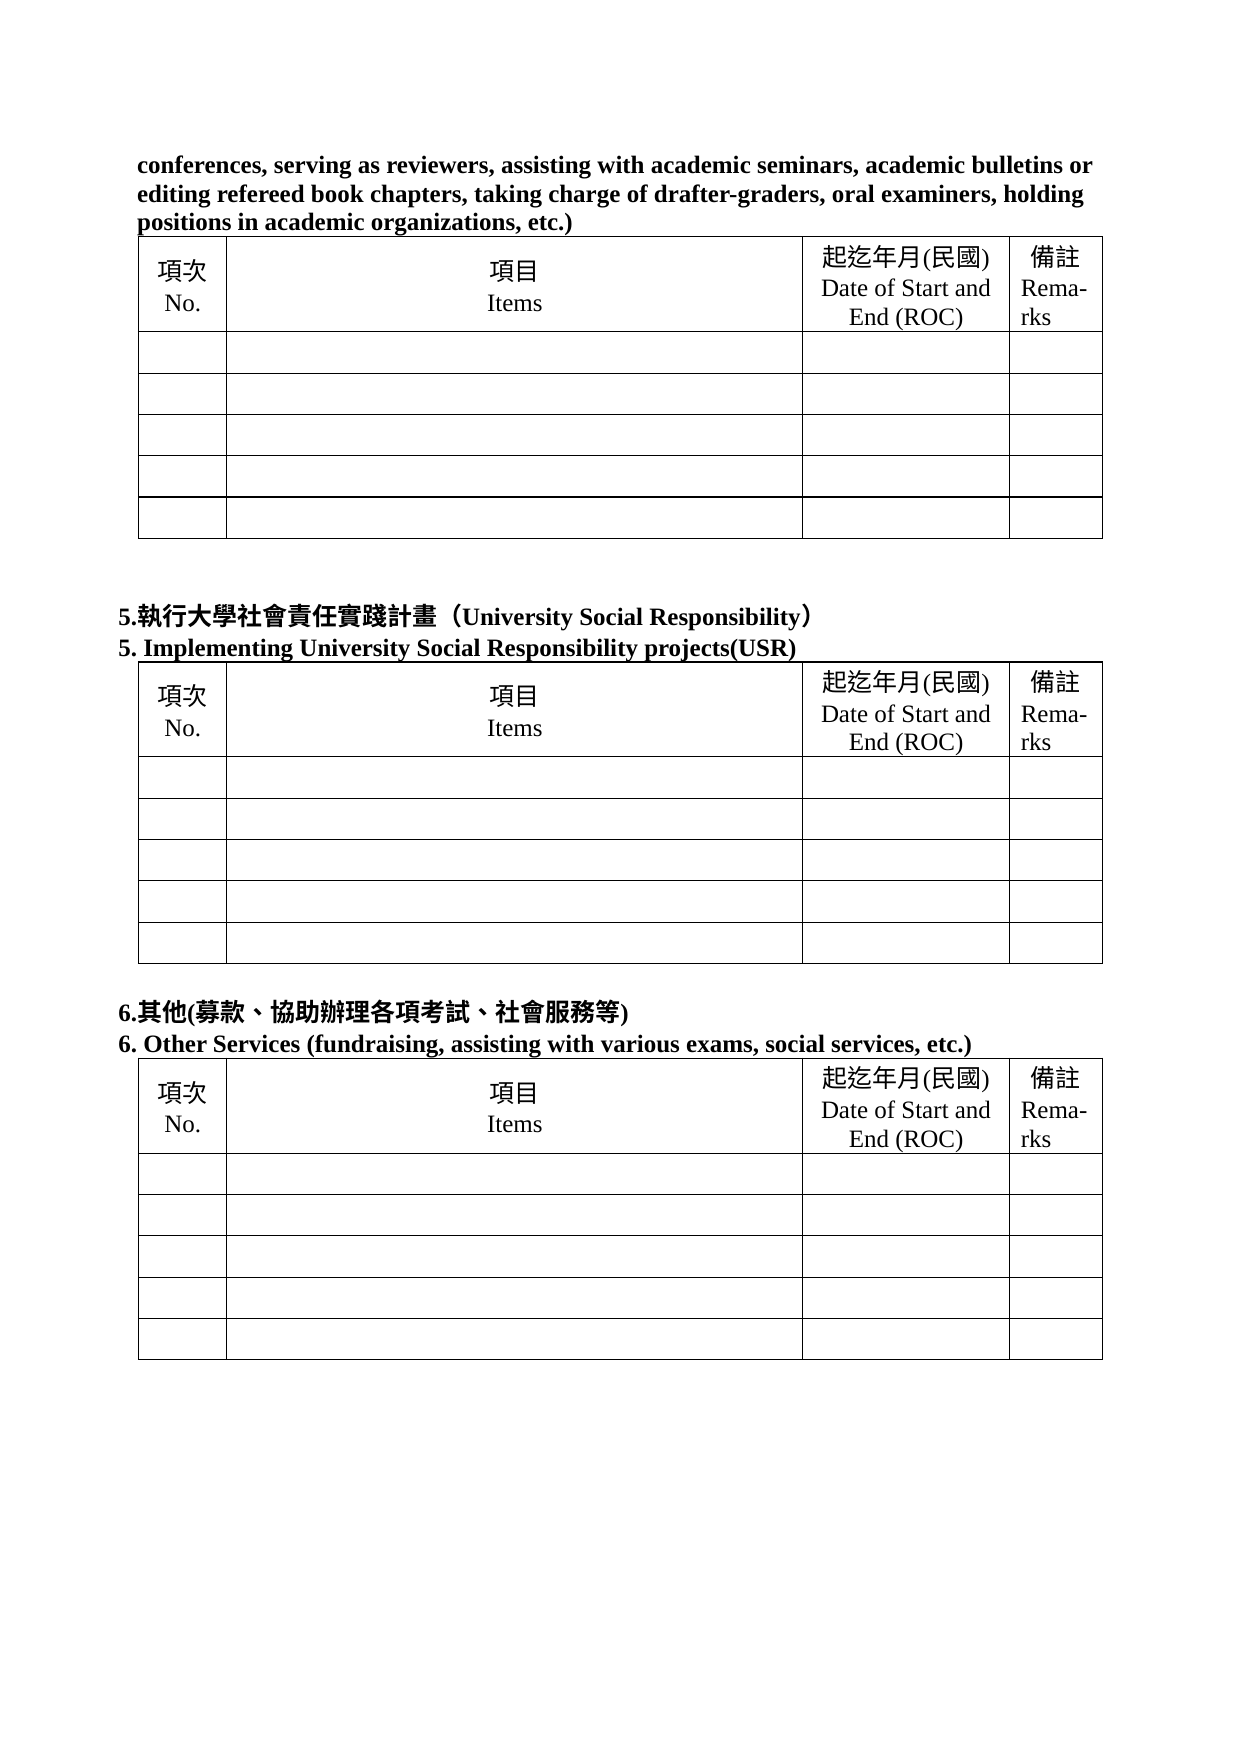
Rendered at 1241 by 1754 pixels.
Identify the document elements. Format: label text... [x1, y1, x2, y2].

table_cell [139, 1236, 226, 1277]
table_cell [139, 923, 226, 963]
table_cell [227, 840, 802, 880]
table_cell [803, 840, 1009, 880]
table_header 起迄年月(民國) Date of Start and End (ROC) [803, 663, 1009, 756]
table_cell [139, 456, 226, 496]
table_cell [803, 374, 1009, 414]
table_cell [1010, 923, 1102, 963]
table_cell [1010, 1236, 1102, 1277]
table_cell [139, 415, 226, 455]
table_cell [227, 332, 802, 372]
table_cell [227, 1278, 802, 1318]
table_cell [1010, 881, 1102, 922]
table_header 起迄年月(民國) Date of Start and End (ROC) [803, 1059, 1009, 1152]
text conferences, serving as reviewers, assisting with academic seminars, academic bulletins or editing refereed book chapters, taking charge of drafter-graders, oral examiners, holding positions in academic organizations, etc.) [118, 150, 1122, 236]
table_cell [139, 332, 226, 372]
table_cell [139, 374, 226, 414]
table_cell [227, 498, 802, 538]
table_cell [227, 1154, 802, 1194]
text 6. Other Services (fundraising, assisting with various exams, social services, etc.) [118, 1029, 1122, 1058]
text 5. Implementing University Social Responsibility projects(USR) [118, 633, 1122, 661]
table_header 備註 Rema-rks [1010, 663, 1102, 756]
table_cell [803, 881, 1009, 922]
table_cell [803, 757, 1009, 797]
table_cell [803, 1236, 1009, 1277]
table_cell [803, 1154, 1009, 1194]
table_cell [139, 881, 226, 922]
table_header 備註 Rema-rks [1010, 1059, 1102, 1152]
table_cell [1010, 1195, 1102, 1235]
table_cell [803, 1278, 1009, 1318]
table_cell [139, 1319, 226, 1359]
table_cell [803, 332, 1009, 372]
table_header 備註 Rema-rks [1010, 237, 1102, 331]
table_cell [1010, 1154, 1102, 1194]
table_cell [139, 840, 226, 880]
table_cell [1010, 757, 1102, 797]
table_cell [803, 498, 1009, 538]
table_cell [227, 881, 802, 922]
table_cell [227, 1236, 802, 1277]
table_header 項目 Items [227, 237, 802, 331]
table_cell [1010, 415, 1102, 455]
table_cell [139, 1195, 226, 1235]
table_cell [227, 923, 802, 963]
text 5.執行大學社會責任實踐計畫（University Social Responsibility） [118, 596, 1122, 633]
table_cell [139, 1154, 226, 1194]
table_cell [227, 1195, 802, 1235]
table_cell [803, 799, 1009, 839]
table_cell [139, 757, 226, 797]
table_cell [1010, 1319, 1102, 1359]
table_cell [1010, 840, 1102, 880]
table_cell [227, 1319, 802, 1359]
table_cell [227, 456, 802, 496]
text 6.其他(募款、協助辦理各項考試、社會服務等) [118, 993, 1122, 1029]
table_cell [1010, 332, 1102, 372]
table_cell [1010, 799, 1102, 839]
table_cell [803, 1195, 1009, 1235]
table_cell [803, 456, 1009, 496]
table_header 項次 No. [139, 663, 226, 756]
table_cell [227, 799, 802, 839]
table_cell [1010, 456, 1102, 496]
table_cell [803, 923, 1009, 963]
table_cell [139, 498, 226, 538]
table_cell [803, 415, 1009, 455]
table_header 項目 Items [227, 663, 802, 756]
table_header 項次 No. [139, 237, 226, 331]
table_cell [1010, 374, 1102, 414]
table_header 項目 Items [227, 1059, 802, 1152]
table_header 項次 No. [139, 1059, 226, 1152]
table_header 起迄年月(民國) Date of Start and End (ROC) [803, 237, 1009, 331]
table_cell [1010, 1278, 1102, 1318]
table_cell [139, 1278, 226, 1318]
table_cell [139, 799, 226, 839]
table_cell [227, 415, 802, 455]
table_cell [1010, 498, 1102, 538]
table_cell [227, 374, 802, 414]
table_cell [803, 1319, 1009, 1359]
table_cell [227, 757, 802, 797]
